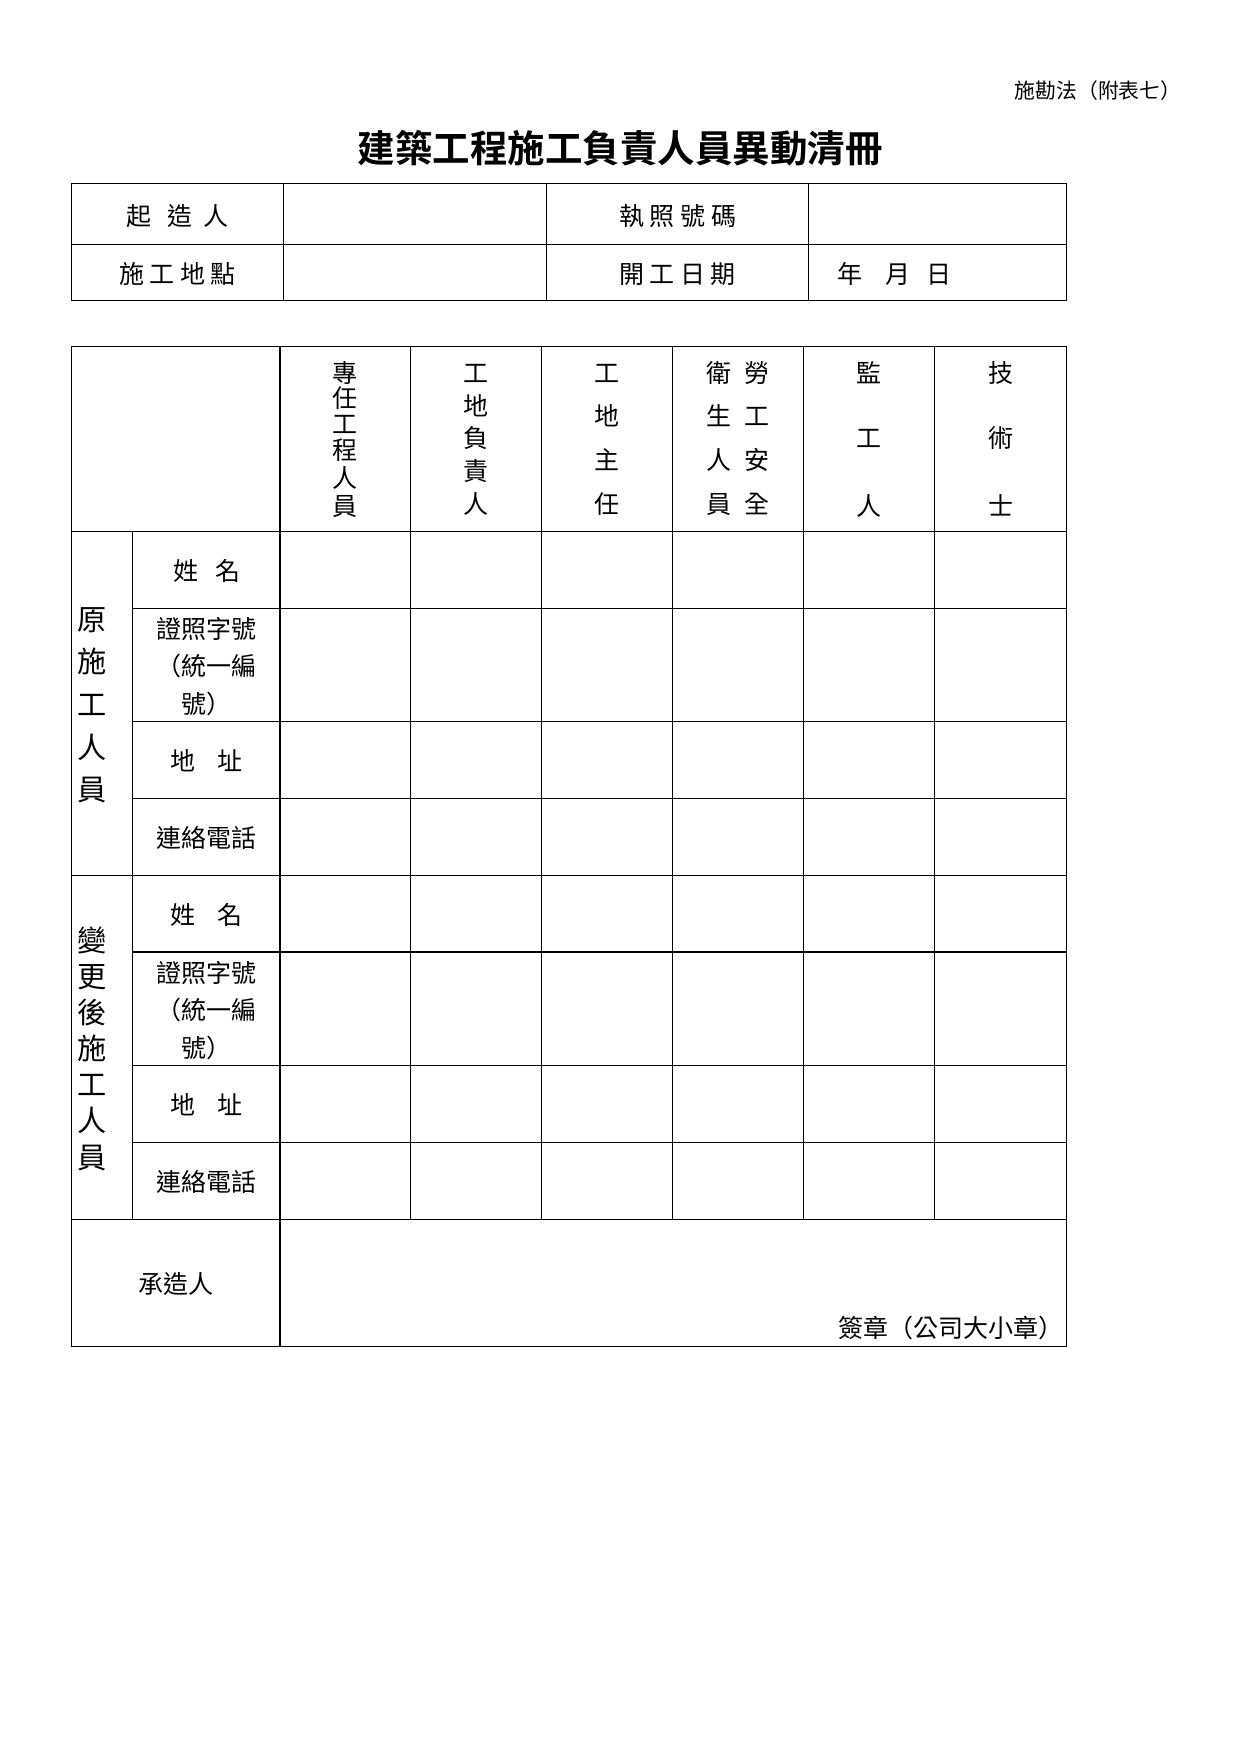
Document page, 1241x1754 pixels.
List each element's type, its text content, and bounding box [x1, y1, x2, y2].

table_cell [411, 722, 541, 798]
table_cell [804, 722, 934, 798]
text 建築工程施工負責人員異動清冊 [59, 108, 1181, 183]
table_cell [804, 953, 934, 1065]
table_cell [284, 245, 546, 300]
table_cell [411, 953, 541, 1065]
table_cell [804, 876, 934, 951]
text 施勘法（附表七） [59, 71, 1181, 108]
table_cell [281, 1066, 410, 1142]
table_cell 變 更 後 施 工 人 員 [72, 876, 132, 1218]
table_cell [804, 532, 934, 608]
table_cell [935, 876, 1066, 951]
table_cell 技術士 [935, 347, 1066, 531]
table_cell [72, 347, 279, 531]
table_cell [935, 799, 1066, 875]
table_cell [542, 799, 672, 875]
table_cell 監工人 [804, 347, 934, 531]
table_cell [411, 876, 541, 951]
table_cell [935, 1066, 1066, 1142]
table_cell 工地主任 [542, 347, 672, 531]
table_cell [411, 609, 541, 721]
table_cell [542, 1066, 672, 1142]
table_cell [935, 722, 1066, 798]
table_cell [411, 1143, 541, 1218]
table_cell 地 址 [133, 1066, 279, 1142]
table_cell [673, 799, 803, 875]
table_cell 年 月 日 [809, 245, 1066, 300]
table_cell [804, 1143, 934, 1218]
table_cell [935, 953, 1066, 1065]
table_cell 開 工 日 期 [547, 245, 808, 300]
table_cell [673, 876, 803, 951]
table_cell [673, 1143, 803, 1218]
table_cell 姓 名 [133, 532, 279, 608]
table_cell [281, 953, 410, 1065]
table_cell 簽章（公司大小章） [281, 1220, 1066, 1346]
table_cell [542, 609, 672, 721]
table_header [809, 184, 1066, 244]
table_header 起 造 人 [72, 184, 283, 244]
table_cell [542, 1143, 672, 1218]
table_cell [935, 1143, 1066, 1218]
table_cell [281, 799, 410, 875]
table_cell [281, 1143, 410, 1218]
table_cell [411, 532, 541, 608]
table_cell 證照字號 （統一編號） [133, 609, 279, 721]
table_cell [673, 1066, 803, 1142]
table_cell 連絡電話 [133, 799, 279, 875]
table_cell [673, 532, 803, 608]
table_cell [542, 953, 672, 1065]
table_cell [804, 1066, 934, 1142]
table_cell [281, 722, 410, 798]
table_header 執 照 號 碼 [547, 184, 808, 244]
table_cell [673, 722, 803, 798]
table_cell 承造人 [72, 1220, 279, 1346]
table_cell [673, 609, 803, 721]
table_cell [411, 1066, 541, 1142]
table_cell 施 工 地 點 [72, 245, 283, 300]
table_cell [411, 799, 541, 875]
table_cell [935, 609, 1066, 721]
table_cell [71, 301, 1066, 346]
table_cell [281, 609, 410, 721]
table_cell 地 址 [133, 722, 279, 798]
table_cell [935, 532, 1066, 608]
table_cell [542, 876, 672, 951]
table_cell 姓 名 [133, 876, 279, 951]
table_cell [804, 609, 934, 721]
table_cell [542, 532, 672, 608]
table_cell [542, 722, 672, 798]
table_cell 連絡電話 [133, 1143, 279, 1218]
table_cell [804, 799, 934, 875]
table_cell [673, 953, 803, 1065]
table_cell [281, 876, 410, 951]
table_cell [281, 532, 410, 608]
table_cell 證照字號 （統一編號） [133, 953, 279, 1065]
table_cell 專任工程人員 [281, 347, 410, 531]
table_cell 原 施 工 人 員 [72, 532, 132, 875]
table_header [284, 184, 546, 244]
table_cell 工地負責人 [411, 347, 541, 531]
table_cell 勞工安全 衛生人員 [673, 347, 803, 531]
